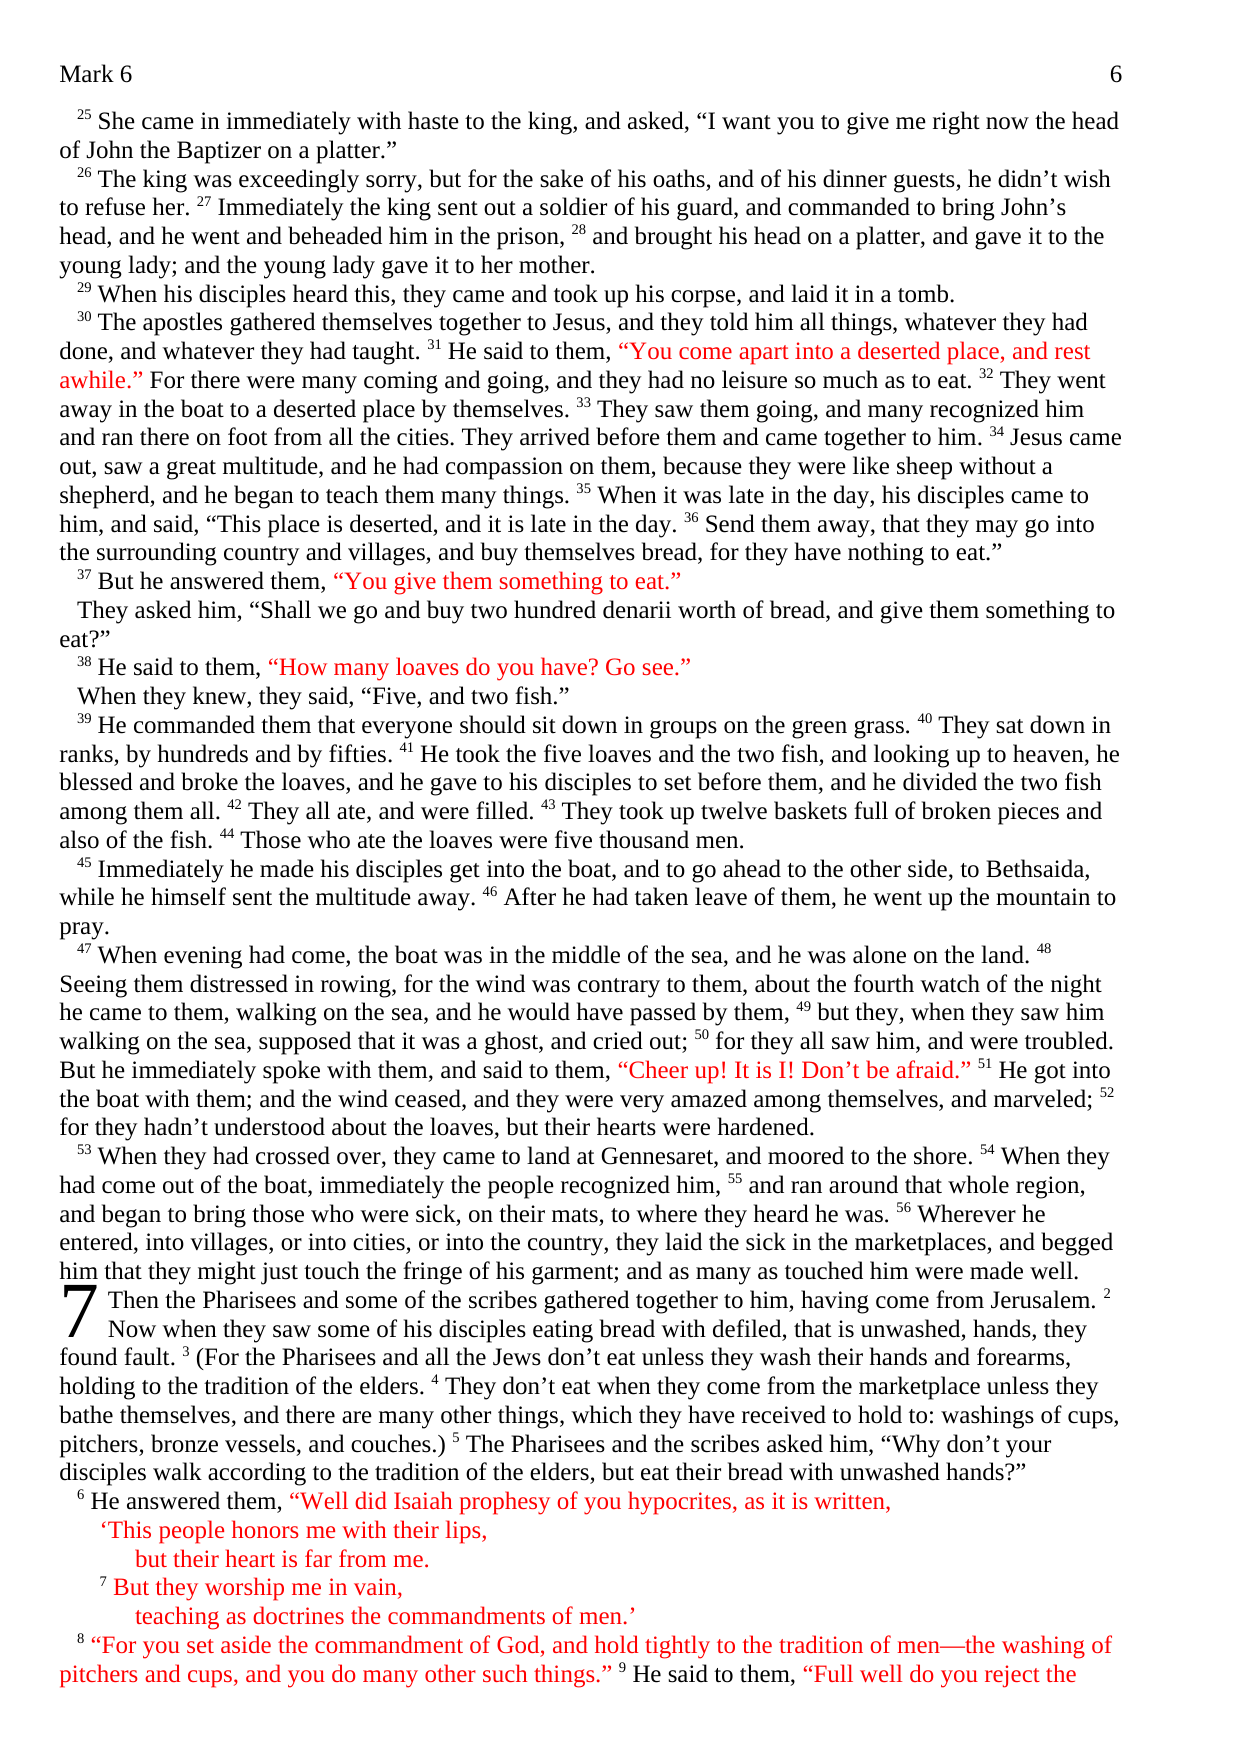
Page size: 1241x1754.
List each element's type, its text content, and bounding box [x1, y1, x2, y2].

text 37 But he answered them, “You give them something to eat.” [59, 566, 1122, 595]
text 38 He said to them, “How many loaves do you have? Go see.” [59, 652, 1122, 681]
text 30 The apostles gathered themselves together to Jesus, and they told him all things, whatever they had done, and whatever they had taught. 31 He said to them, “You come apart into a deserted place, and rest awhile.” For there were many coming and going, and they had no leisure so much as to eat. 32 They went away in the boat to a deserted place by themselves. 33 They saw them going, and many recognized him and ran there on foot from all the cities. They arrived before them and came together to him. 34 Jesus came out, saw a great multitude, and he had compassion on them, because they were like sheep without a shepherd, and he began to teach them many things. 35 When it was late in the day, his disciples came to him, and said, “This place is deserted, and it is late in the day. 36 Send them away, that they may go into the surrounding country and villages, and buy themselves bread, for they have nothing to eat.” [59, 307, 1122, 566]
text 25 She came in immediately with haste to the king, and asked, “I want you to give me right now the head of John the Baptizer on a platter.” [59, 106, 1122, 164]
text 7 But they worship me in vain, [99, 1572, 1122, 1601]
text 47 When evening had come, the boat was in the middle of the sea, and he was alone on the land. 48 Seeing them distressed in rowing, for the wind was contrary to them, about the fourth watch of the night he came to them, walking on the sea, and he would have passed by them, 49 but they, when they saw him walking on the sea, supposed that it was a ghost, and cried out; 50 for they all saw him, and were troubled. But he immediately spoke with them, and said to them, “Cheer up! It is I! Don’t be afraid.” 51 He got into the boat with them; and the wind ceased, and they were very amazed among themselves, and marveled; 52 for they hadn’t understood about the loaves, but their hearts were hardened. [59, 940, 1122, 1141]
text 39 He commanded them that everyone should sit down in groups on the green grass. 40 They sat down in ranks, by hundreds and by fifties. 41 He took the five loaves and the two fish, and looking up to heaven, he blessed and broke the loaves, and he gave to his disciples to set before them, and he divided the two fish among them all. 42 They all ate, and were filled. 43 They took up twelve baskets full of broken pieces and also of the fish. 44 Those who ate the loaves were five thousand men. [59, 710, 1122, 854]
text 26 The king was exceedingly sorry, but for the sake of his oaths, and of his dinner guests, he didn’t wish to refuse her. 27 Immediately the king sent out a soldier of his guard, and commanded to bring John’s head, and he went and beheaded him in the prison, 28 and brought his head on a platter, and gave it to the young lady; and the young lady gave it to her mother. [59, 164, 1122, 279]
text They asked him, “Shall we go and buy two hundred denarii worth of bread, and give them something to eat?” [59, 595, 1122, 652]
text ‘This people honors me with their lips, [99, 1515, 1122, 1544]
text 8 “For you set aside the commandment of God, and hold tightly to the tradition of men—the washing of pitchers and cups, and you do many other such things.” 9 He said to them, “Full well do you reject the [59, 1630, 1122, 1687]
text 7Then the Pharisees and some of the scribes gathered together to him, having come from Jerusalem. 2 Now when they saw some of his disciples eating bread with defiled, that is unwashed, hands, they found fault. 3 (For the Pharisees and all the Jews don’t eat unless they wash their hands and forearms, holding to the tradition of the elders. 4 They don’t eat when they come from the marketplace unless they bathe themselves, and there are many other things, which they have received to hold to: washings of cups, pitchers, bronze vessels, and couches.) 5 The Pharisees and the scribes asked him, “Why don’t your disciples walk according to the tradition of the elders, but eat their bread with unwashed hands?” [59, 1285, 1122, 1486]
text but their heart is far from me. [135, 1544, 1122, 1572]
text 53 When they had crossed over, they came to land at Gennesaret, and moored to the shore. 54 When they had come out of the boat, immediately the people recognized him, 55 and ran around that whole region, and began to bring those who were sick, on their mats, to where they heard he was. 56 Wherever he entered, into villages, or into cities, or into the country, they laid the sick in the marketplaces, and begged him that they might just touch the fringe of his garment; and as many as touched him were made well. [59, 1141, 1122, 1285]
text teaching as doctrines the commandments of men.’ [135, 1601, 1122, 1630]
text 45 Immediately he made his disciples get into the boat, and to go ahead to the other side, to Bethsaida, while he himself sent the multitude away. 46 After he had taken leave of them, he went up the mountain to pray. [59, 854, 1122, 940]
text When they knew, they said, “Five, and two fish.” [59, 681, 1122, 710]
text 29 When his disciples heard this, they came and took up his corpse, and laid it in a tomb. [59, 279, 1122, 307]
text 6 He answered them, “Well did Isaiah prophesy of you hypocrites, as it is written, [59, 1486, 1122, 1515]
